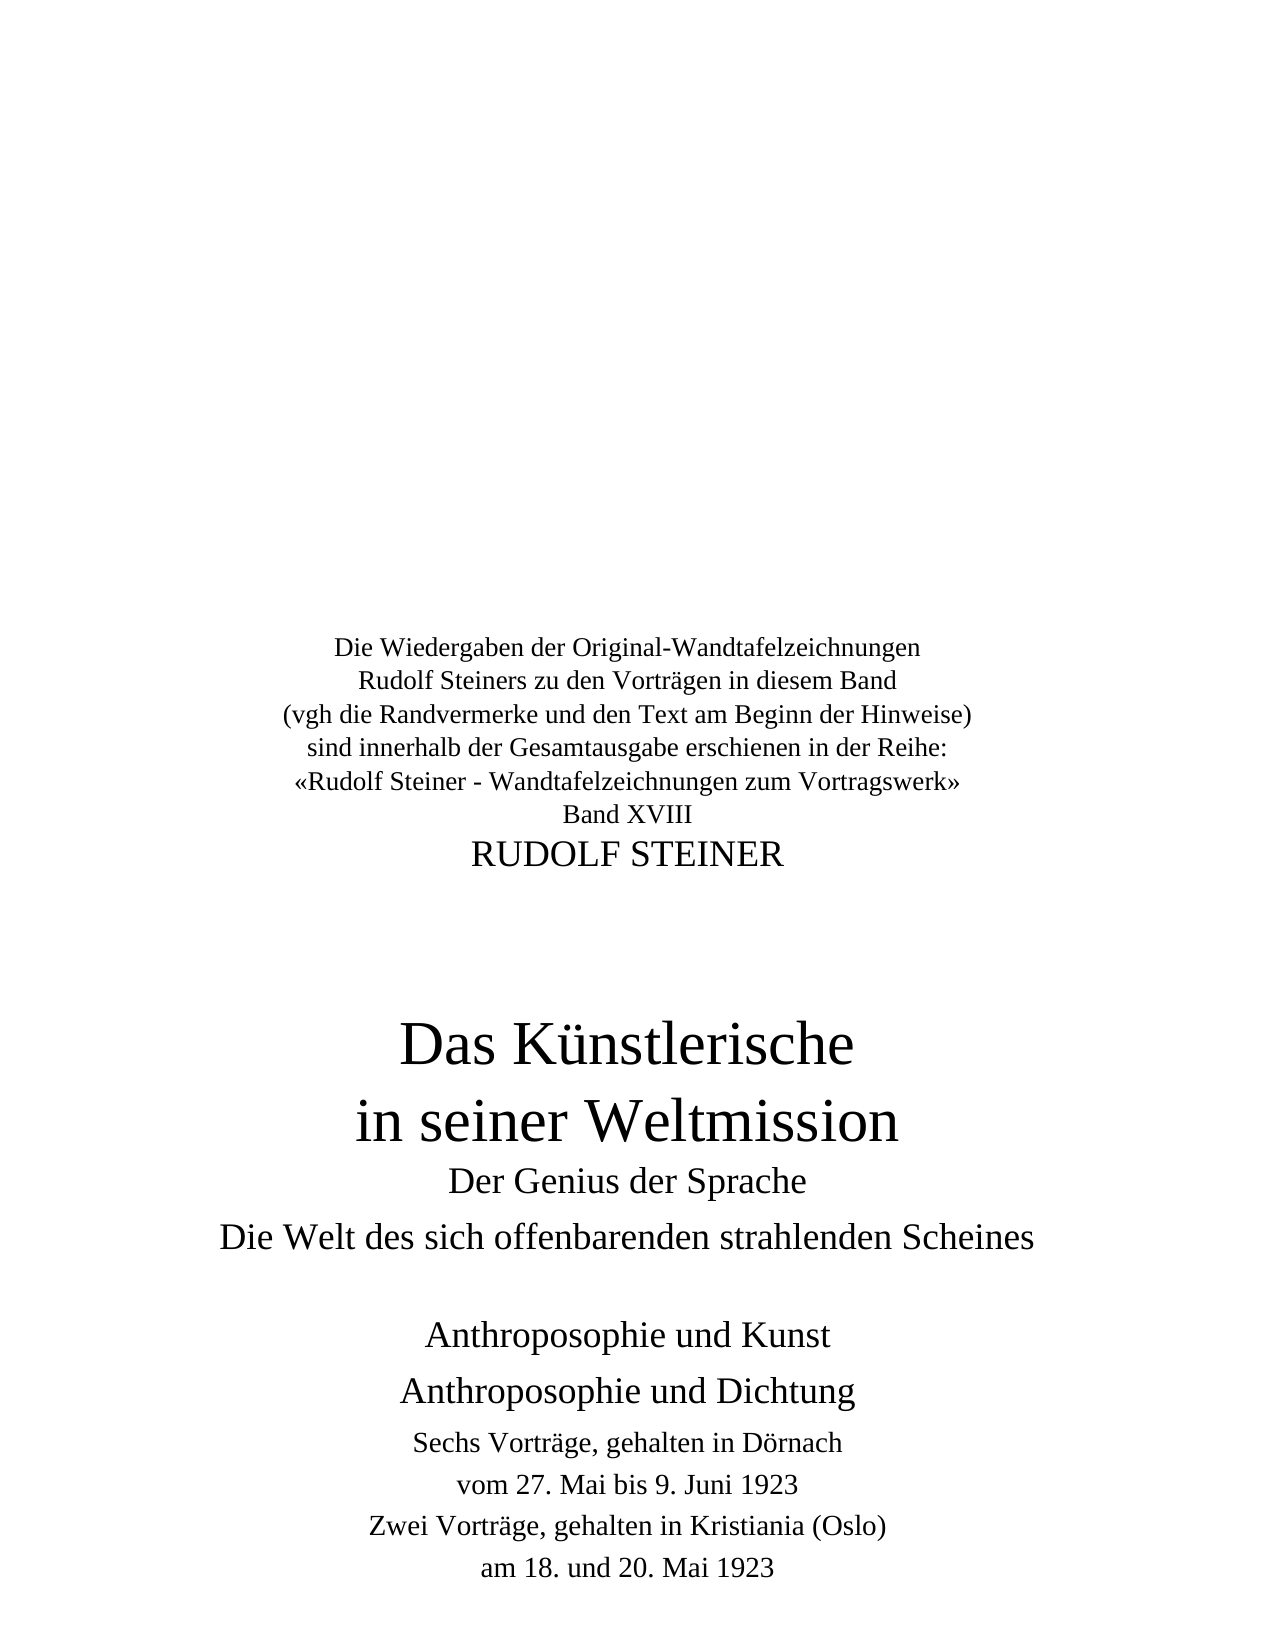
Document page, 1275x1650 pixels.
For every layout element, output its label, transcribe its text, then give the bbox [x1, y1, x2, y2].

text Sechs Vorträge, gehalten in Dörnach vom 27. Mai bis 9. Juni 1923 Zwei Vorträge, gehalten in Kristiania (Oslo) am 18. und 20. Mai 1923 [144, 1425, 1110, 1584]
text Anthroposophie und Kunst Anthroposophie und Dichtung [144, 1312, 1110, 1412]
text Die Wiedergaben der Original-Wandtafelzeichnungen Rudolf Steiners zu den Vorträgen in diesem Band (vgh die Randvermerke und den Text am Beginn der Hinweise) sind innerhalb der Gesamtausgabe erschienen in der Reihe: «Rudolf Steiner - Wandtafelzeichnungen zum Vortragswerk» Band XVIII [144, 631, 1110, 829]
text Der Genius der Sprache Die Welt des sich offenbarenden strahlenden Scheines [144, 1159, 1110, 1258]
text RUDOLF STEINER [144, 832, 1110, 875]
subtitle Das Künstlerische in seiner Weltmission [144, 1006, 1110, 1154]
